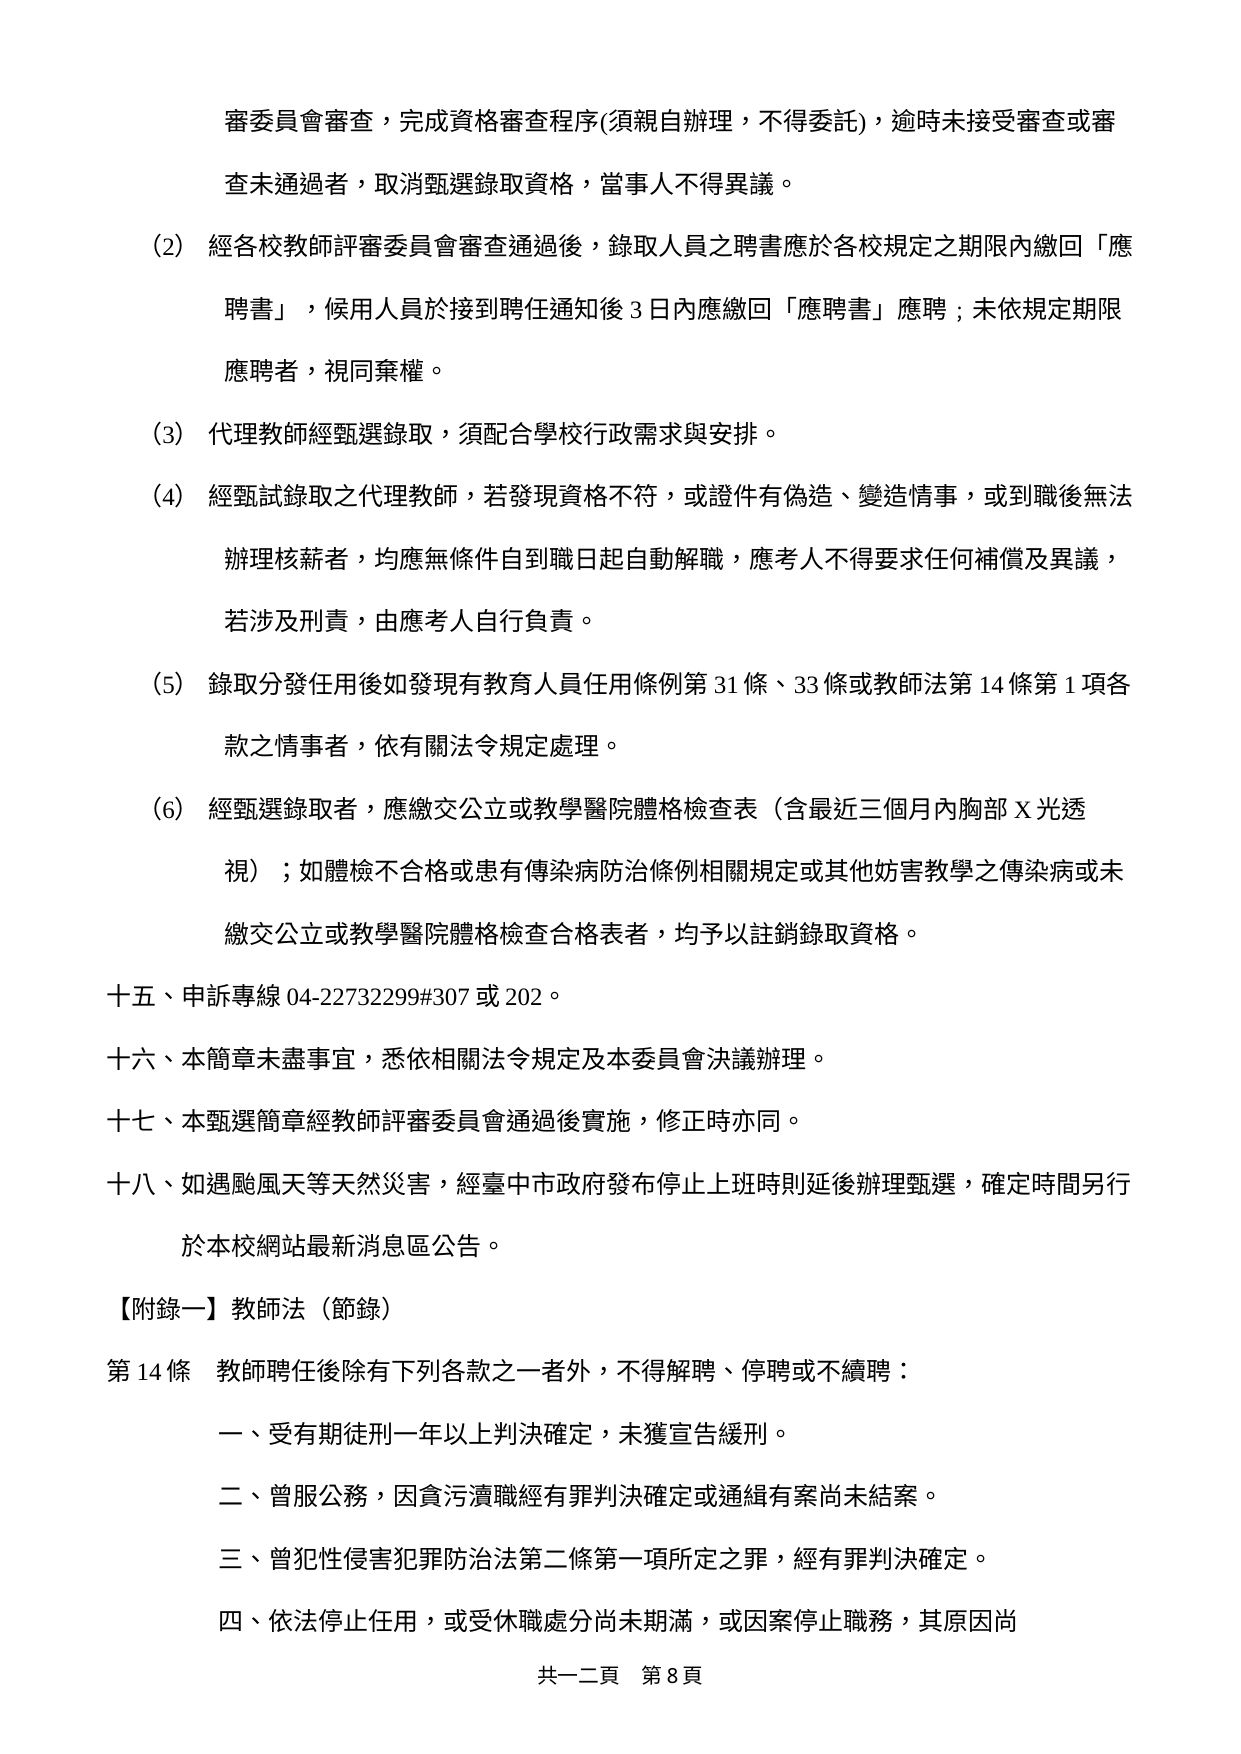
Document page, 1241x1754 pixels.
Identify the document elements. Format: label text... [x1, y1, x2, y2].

list 審委員會審查，完成資格審查程序(須親自辦理，不得委託)，逾時未接受審查或審查未通過者，取消甄選錄取資格，當事人不得異議。 [137, 78, 1134, 203]
text 十五、申訴專線04-22732299#307或202。 [106, 953, 1134, 1016]
text 十八、如遇颱風天等天然災害，經臺中市政府發布停止上班時則延後辦理甄選，確定時間另行於本校網站最新消息區公告。 [106, 1141, 1134, 1266]
text 【附錄一】教師法（節錄） [106, 1266, 1134, 1328]
text 十六、本簡章未盡事宜，悉依相關法令規定及本委員會決議辦理。 [106, 1016, 1134, 1078]
list 經甄選錄取者，應繳交公立或教學醫院體格檢查表（含最近三個月內胸部X光透視）；如體檢不合格或患有傳染病防治條例相關規定或其他妨害教學之傳染病或未繳交公立或教學醫院體格檢查合格表者，均予以註銷錄取資格。 [137, 766, 1134, 953]
list 代理教師經甄選錄取，須配合學校行政需求與安排。 [137, 391, 1134, 453]
text 第14條 教師聘任後除有下列各款之一者外，不得解聘、停聘或不續聘： [106, 1328, 1134, 1391]
list 經甄試錄取之代理教師，若發現資格不符，或證件有偽造、變造情事，或到職後無法辦理核薪者，均應無條件自到職日起自動解職，應考人不得要求任何補償及異議，若涉及刑責，由應考人自行負責。 [137, 453, 1134, 641]
text 二、曾服公務，因貪污瀆職經有罪判決確定或通緝有案尚未結案。 [106, 1453, 1134, 1516]
list 錄取分發任用後如發現有教育人員任用條例第31條、33條或教師法第14條第1項各款之情事者，依有關法令規定處理。 [137, 641, 1134, 766]
list 經各校教師評審委員會審查通過後，錄取人員之聘書應於各校規定之期限內繳回「應聘書」，候用人員於接到聘任通知後3日內應繳回「應聘書」應聘﹔未依規定期限應聘者，視同棄權。 [137, 203, 1134, 391]
text 四、依法停止任用，或受休職處分尚未期滿，或因案停止職務，其原因尚 [106, 1578, 1134, 1641]
text 十七、本甄選簡章經教師評審委員會通過後實施，修正時亦同。 [106, 1078, 1134, 1141]
text 三、曾犯性侵害犯罪防治法第二條第一項所定之罪，經有罪判決確定。 [106, 1516, 1134, 1578]
text 一、受有期徒刑一年以上判決確定，未獲宣告緩刑。 [106, 1391, 1134, 1453]
